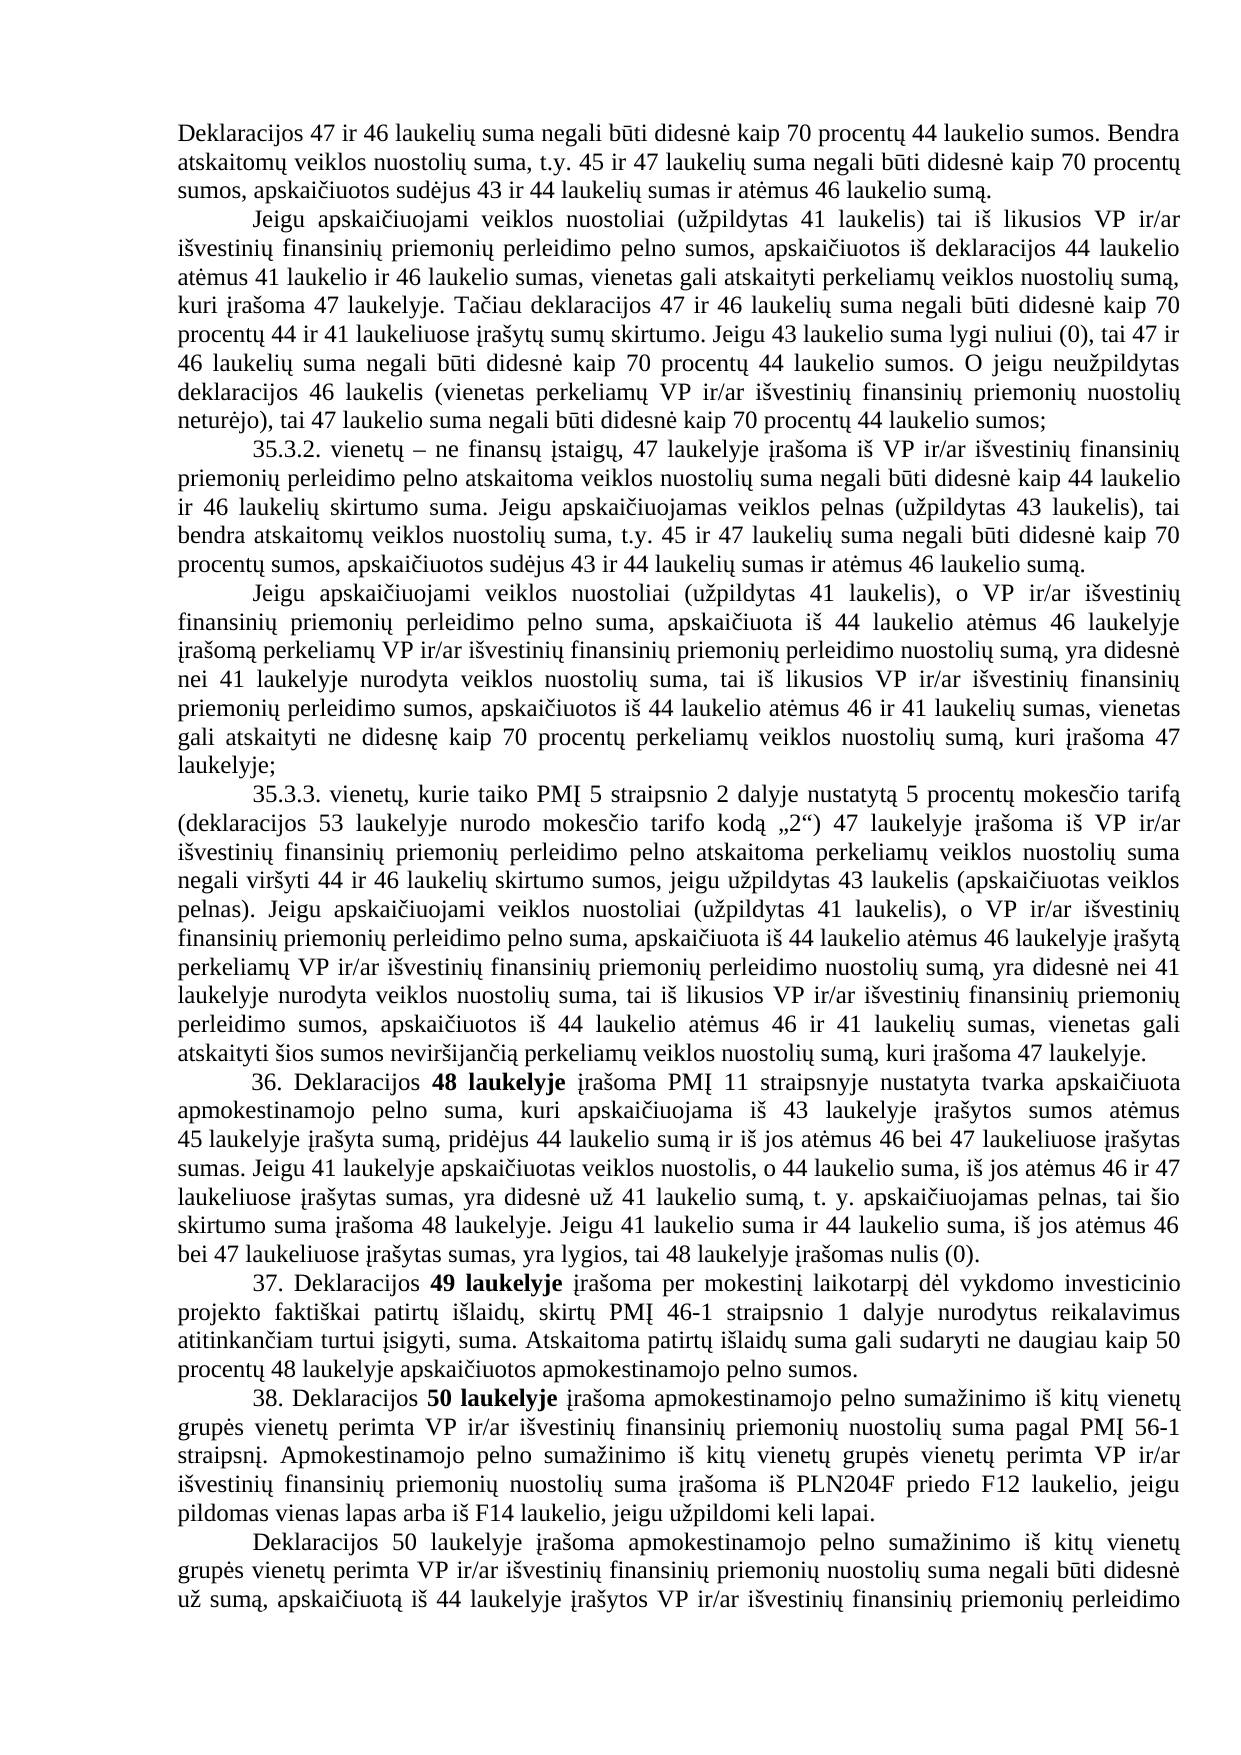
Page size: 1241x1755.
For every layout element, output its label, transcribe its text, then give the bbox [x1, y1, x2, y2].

text 35.3.2. vienetų – ne finansų įstaigų, 47 laukelyje įrašoma iš VP ir/ar išvestinių finansinių priemonių perleidimo pelno atskaitoma veiklos nuostolių suma negali būti didesnė kaip 44 laukelio ir 46 laukelių skirtumo suma. Jeigu apskaičiuojamas veiklos pelnas (užpildytas 43 laukelis), tai bendra atskaitomų veiklos nuostolių suma, t.y. 45 ir 47 laukelių suma negali būti didesnė kaip 70 procentų sumos, apskaičiuotos sudėjus 43 ir 44 laukelių sumas ir atėmus 46 laukelio sumą. [177, 434, 1181, 578]
text 38. Deklaracijos 50 laukelyje įrašoma apmokestinamojo pelno sumažinimo iš kitų vienetų grupės vienetų perimta VP ir/ar išvestinių finansinių priemonių nuostolių suma pagal PMĮ 56-1 straipsnį. Apmokestinamojo pelno sumažinimo iš kitų vienetų grupės vienetų perimta VP ir/ar išvestinių finansinių priemonių nuostolių suma įrašoma iš PLN204F priedo F12 laukelio, jeigu pildomas vienas lapas arba iš F14 laukelio, jeigu užpildomi keli lapai. [177, 1383, 1181, 1527]
text 36. Deklaracijos 48 laukelyje įrašoma PMĮ 11 straipsnyje nustatyta tvarka apskaičiuota apmokestinamojo pelno suma, kuri apskaičiuojama iš 43 laukelyje įrašytos sumos atėmus 45 laukelyje įrašyta sumą, pridėjus 44 laukelio sumą ir iš jos atėmus 46 bei 47 laukeliuose įrašytas sumas. Jeigu 41 laukelyje apskaičiuotas veiklos nuostolis, o 44 laukelio suma, iš jos atėmus 46 ir 47 laukeliuose įrašytas sumas, yra didesnė už 41 laukelio sumą, t. y. apskaičiuojamas pelnas, tai šio skirtumo suma įrašoma 48 laukelyje. Jeigu 41 laukelio suma ir 44 laukelio suma, iš jos atėmus 46 bei 47 laukeliuose įrašytas sumas, yra lygios, tai 48 laukelyje įrašomas nulis (0). [177, 1067, 1181, 1268]
text Jeigu apskaičiuojami veiklos nuostoliai (užpildytas 41 laukelis) tai iš likusios VP ir/ar išvestinių finansinių priemonių perleidimo pelno sumos, apskaičiuotos iš deklaracijos 44 laukelio atėmus 41 laukelio ir 46 laukelio sumas, vienetas gali atskaityti perkeliamų veiklos nuostolių sumą, kuri įrašoma 47 laukelyje. Tačiau deklaracijos 47 ir 46 laukelių suma negali būti didesnė kaip 70 procentų 44 ir 41 laukeliuose įrašytų sumų skirtumo. Jeigu 43 laukelio suma lygi nuliui (0), tai 47 ir 46 laukelių suma negali būti didesnė kaip 70 procentų 44 laukelio sumos. O jeigu neužpildytas deklaracijos 46 laukelis (vienetas perkeliamų VP ir/ar išvestinių finansinių priemonių nuostolių neturėjo), tai 47 laukelio suma negali būti didesnė kaip 70 procentų 44 laukelio sumos; [177, 204, 1181, 434]
text Jeigu apskaičiuojami veiklos nuostoliai (užpildytas 41 laukelis), o VP ir/ar išvestinių finansinių priemonių perleidimo pelno suma, apskaičiuota iš 44 laukelio atėmus 46 laukelyje įrašomą perkeliamų VP ir/ar išvestinių finansinių priemonių perleidimo nuostolių sumą, yra didesnė nei 41 laukelyje nurodyta veiklos nuostolių suma, tai iš likusios VP ir/ar išvestinių finansinių priemonių perleidimo sumos, apskaičiuotos iš 44 laukelio atėmus 46 ir 41 laukelių sumas, vienetas gali atskaityti ne didesnę kaip 70 procentų perkeliamų veiklos nuostolių sumą, kuri įrašoma 47 laukelyje; [177, 578, 1181, 779]
text 37. Deklaracijos 49 laukelyje įrašoma per mokestinį laikotarpį dėl vykdomo investicinio projekto faktiškai patirtų išlaidų, skirtų PMĮ 46-1 straipsnio 1 dalyje nurodytus reikalavimus atitinkančiam turtui įsigyti, suma. Atskaitoma patirtų išlaidų suma gali sudaryti ne daugiau kaip 50 procentų 48 laukelyje apskaičiuotos apmokestinamojo pelno sumos. [177, 1268, 1181, 1383]
text Deklaracijos 50 laukelyje įrašoma apmokestinamojo pelno sumažinimo iš kitų vienetų grupės vienetų perimta VP ir/ar išvestinių finansinių priemonių nuostolių suma negali būti didesnė už sumą, apskaičiuotą iš 44 laukelyje įrašytos VP ir/ar išvestinių finansinių priemonių perleidimo [177, 1527, 1181, 1613]
text 35.3.3. vienetų, kurie taiko PMĮ 5 straipsnio 2 dalyje nustatytą 5 procentų mokesčio tarifą (deklaracijos 53 laukelyje nurodo mokesčio tarifo kodą „2“) 47 laukelyje įrašoma iš VP ir/ar išvestinių finansinių priemonių perleidimo pelno atskaitoma perkeliamų veiklos nuostolių suma negali viršyti 44 ir 46 laukelių skirtumo sumos, jeigu užpildytas 43 laukelis (apskaičiuotas veiklos pelnas). Jeigu apskaičiuojami veiklos nuostoliai (užpildytas 41 laukelis), o VP ir/ar išvestinių finansinių priemonių perleidimo pelno suma, apskaičiuota iš 44 laukelio atėmus 46 laukelyje įrašytą perkeliamų VP ir/ar išvestinių finansinių priemonių perleidimo nuostolių sumą, yra didesnė nei 41 laukelyje nurodyta veiklos nuostolių suma, tai iš likusios VP ir/ar išvestinių finansinių priemonių perleidimo sumos, apskaičiuotos iš 44 laukelio atėmus 46 ir 41 laukelių sumas, vienetas gali atskaityti šios sumos neviršijančią perkeliamų veiklos nuostolių sumą, kuri įrašoma 47 laukelyje. [177, 779, 1181, 1067]
text Deklaracijos 47 ir 46 laukelių suma negali būti didesnė kaip 70 procentų 44 laukelio sumos. Bendra atskaitomų veiklos nuostolių suma, t.y. 45 ir 47 laukelių suma negali būti didesnė kaip 70 procentų sumos, apskaičiuotos sudėjus 43 ir 44 laukelių sumas ir atėmus 46 laukelio sumą. [177, 118, 1181, 204]
